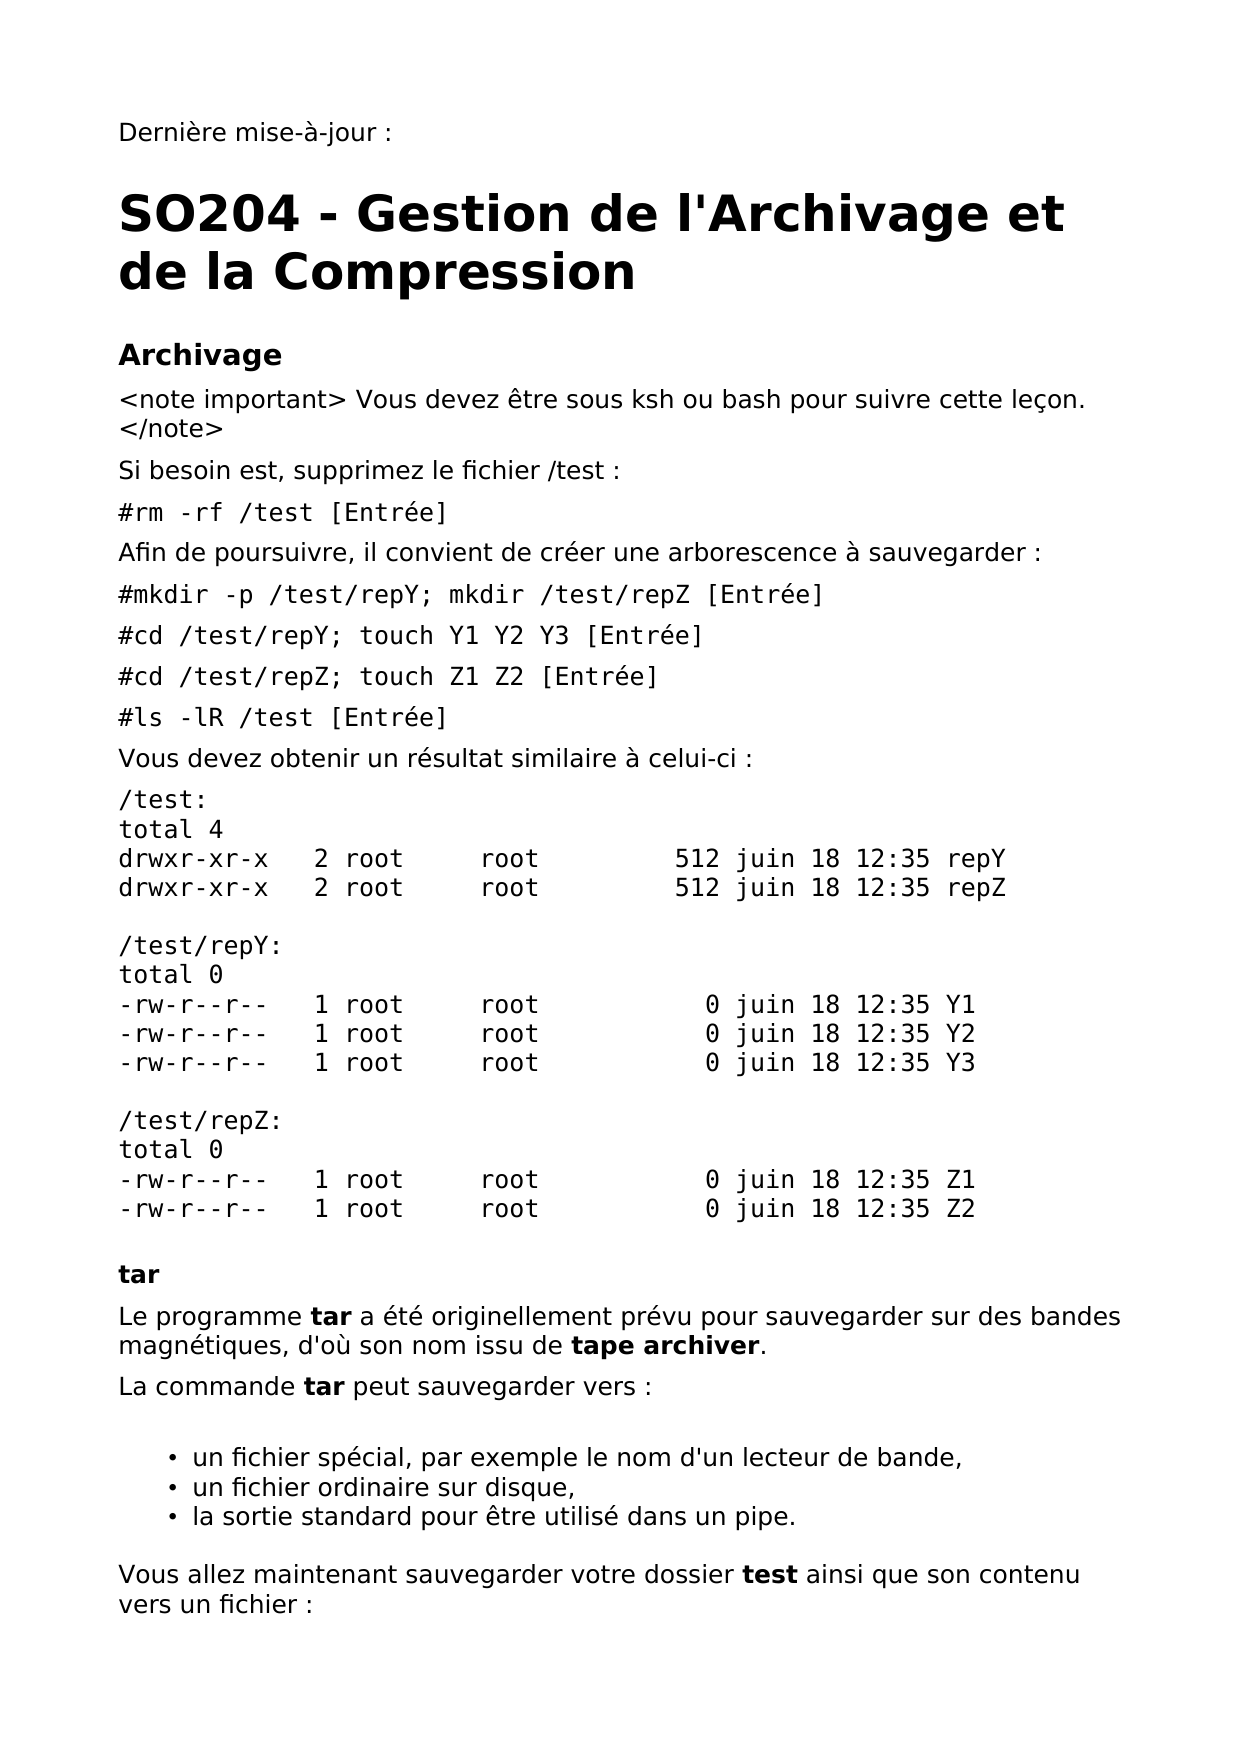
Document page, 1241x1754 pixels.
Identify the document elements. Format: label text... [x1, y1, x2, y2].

text #ls -lR /test [Entrée] [118, 703, 1122, 732]
text #rm -rf /test [Entrée] [118, 498, 1122, 527]
text <note important> Vous devez être sous ksh ou bash pour suivre cette leçon. </note> [118, 385, 1122, 443]
list un fichier ordinaire sur disque, [177, 1473, 1122, 1502]
text La commande tar peut sauvegarder vers : [118, 1372, 1122, 1402]
text Dernière mise-à-jour : [118, 118, 1122, 147]
text Vous allez maintenant sauvegarder votre dossier test ainsi que son contenu vers un fichier : [118, 1561, 1122, 1619]
text #cd /test/repY; touch Y1 Y2 Y3 [Entrée] [118, 621, 1122, 650]
text Si besoin est, supprimez le fichier /test : [118, 456, 1122, 485]
text Afin de poursuivre, il convient de créer une arborescence à sauvegarder : [118, 539, 1122, 568]
text #cd /test/repZ; touch Z1 Z2 [Entrée] [118, 662, 1122, 691]
subtitle tar [118, 1260, 1122, 1289]
text #mkdir -p /test/repY; mkdir /test/repZ [Entrée] [118, 580, 1122, 609]
text /test: total 4 drwxr-xr-x 2 root root 512 juin 18 12:35 repY drwxr-xr-x 2 root root 512 juin 18 12:35 repZ /test/repY: total 0 -rw-r--r-- 1 root root 0 juin 18 12:35 Y1 -rw-r--r-- 1 root root 0 juin 18 12:35 Y2 -rw-r--r-- 1 root root 0 juin 18 12:35 Y3 /test/repZ: total 0 -rw-r--r-- 1 root root 0 juin 18 12:35 Z1 -rw-r--r-- 1 root root 0 juin 18 12:35 Z2 [118, 786, 1122, 1223]
subtitle Archivage [118, 339, 1122, 373]
text Vous devez obtenir un résultat similaire à celui-ci : [118, 744, 1122, 773]
list la sortie standard pour être utilisé dans un pipe. [177, 1502, 1122, 1531]
subtitle SO204 - Gestion de l'Archivage et de la Compression [118, 185, 1122, 301]
text Le programme tar a été originellement prévu pour sauvegarder sur des bandes magnétiques, d'où son nom issu de tape archiver. [118, 1302, 1122, 1360]
list un fichier spécial, par exemple le nom d'un lecteur de bande, [177, 1444, 1122, 1473]
